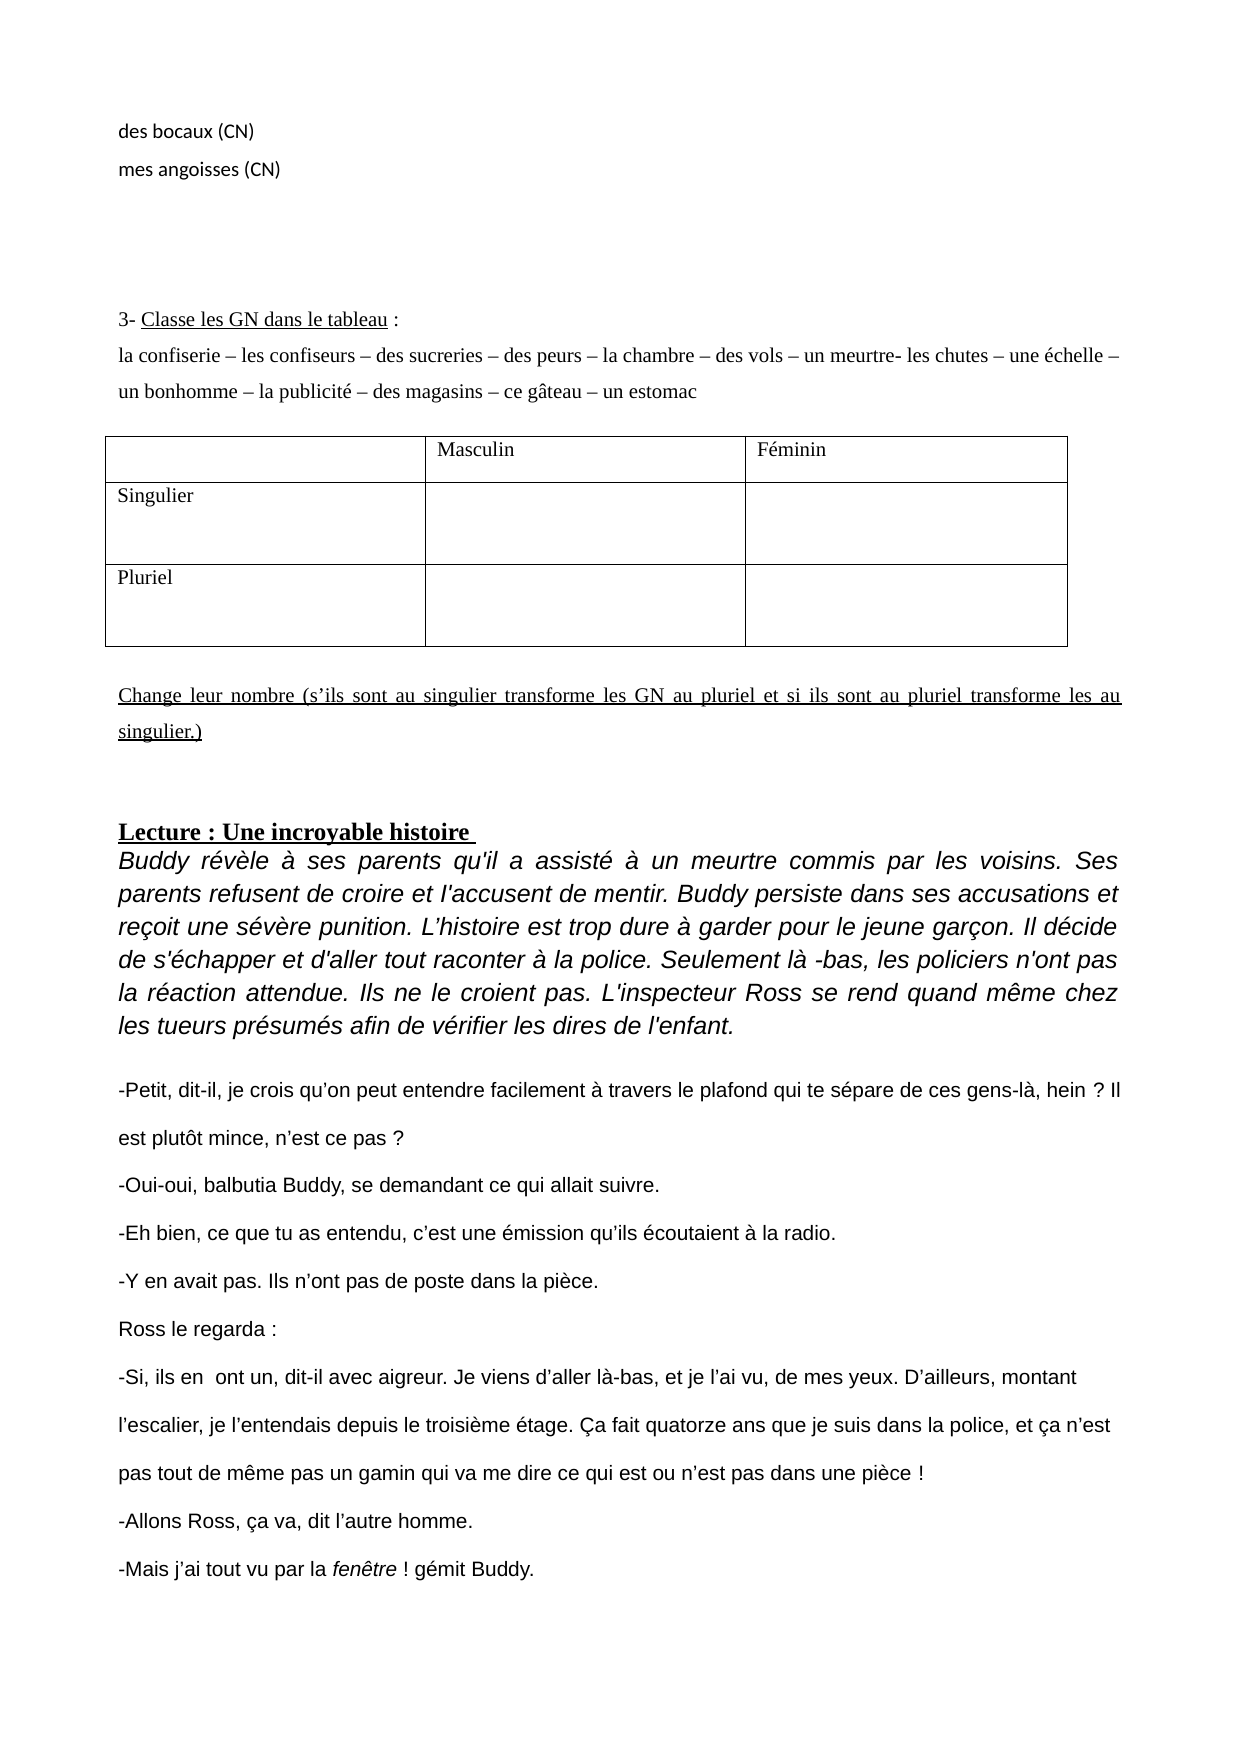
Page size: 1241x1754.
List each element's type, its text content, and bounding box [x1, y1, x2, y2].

table_header Féminin [746, 437, 1067, 482]
table_cell [746, 483, 1067, 563]
text Buddy révèle à ses parents qu'il a assisté à un meurtre commis par les voisins. Ses parents refusent de croire et I'accusent de mentir. Buddy persiste dans ses accusations et reçoit une sévère punition. L’histoire est trop dure à garder pour le jeune garçon. Il décide de s'échapper et d'aller tout raconter à la police. Seulement là -bas, les policiers n'ont pas la réaction attendue. Ils ne le croient pas. L'inspecteur Ross se rend quand même chez les tueurs présumés afin de vérifier les dires de l'enfant. [118, 846, 1122, 1040]
table_cell Singulier [106, 483, 425, 563]
table_header [106, 437, 425, 482]
table_cell [746, 565, 1067, 646]
text -Oui-oui, balbutia Buddy, se demandant ce qui allait suivre. [118, 1173, 1122, 1197]
text Ross le regarda : [118, 1317, 1122, 1341]
table_cell Pluriel [106, 565, 425, 646]
table_cell [426, 565, 745, 646]
text -Eh bien, ce que tu as entendu, c’est une émission qu’ils écoutaient à la radio. [118, 1221, 1122, 1245]
text -Si, ils en ont un, dit-il avec aigreur. Je viens d’aller là-bas, et je l’ai vu, de mes yeux. D’ailleurs, montant l’escalier, je l’entendais depuis le troisième étage. Ça fait quatorze ans que je suis dans la police, et ça n’est pas tout de même pas un gamin qui va me dire ce qui est ou n’est pas dans une pièce ! [118, 1365, 1122, 1485]
list la confiserie – les confiseurs – des sucreries – des peurs – la chambre – des vols – un meurtre- les chutes – une échelle – un bonhomme – la publicité – des magasins – ce gâteau – un estomac [118, 343, 1122, 403]
table_header Masculin [426, 437, 745, 482]
list singulier.) [118, 705, 1122, 743]
text -Mais j’ai tout vu par la fenêtre ! gémit Buddy. [118, 1557, 1122, 1581]
list Change leur nombre (s’ils sont au singulier transforme les GN au pluriel et si ils sont au pluriel transforme les au [118, 683, 1122, 703]
text -Y en avait pas. Ils n’ont pas de poste dans la pièce. [118, 1269, 1122, 1293]
table_cell [426, 483, 745, 563]
text -Allons Ross, ça va, dit l’autre homme. [118, 1509, 1122, 1533]
text Lecture : Une incroyable histoire [118, 817, 1122, 846]
list 3- Classe les GN dans le tableau : [118, 307, 1122, 331]
text des bocaux (CN) [118, 118, 1122, 143]
text -Petit, dit-il, je crois qu’on peut entendre facilement à travers le plafond qui te sépare de ces gens-là, hein ? Il est plutôt mince, n’est ce pas ? [118, 1077, 1122, 1149]
text mes angoisses (CN) [118, 156, 1122, 182]
